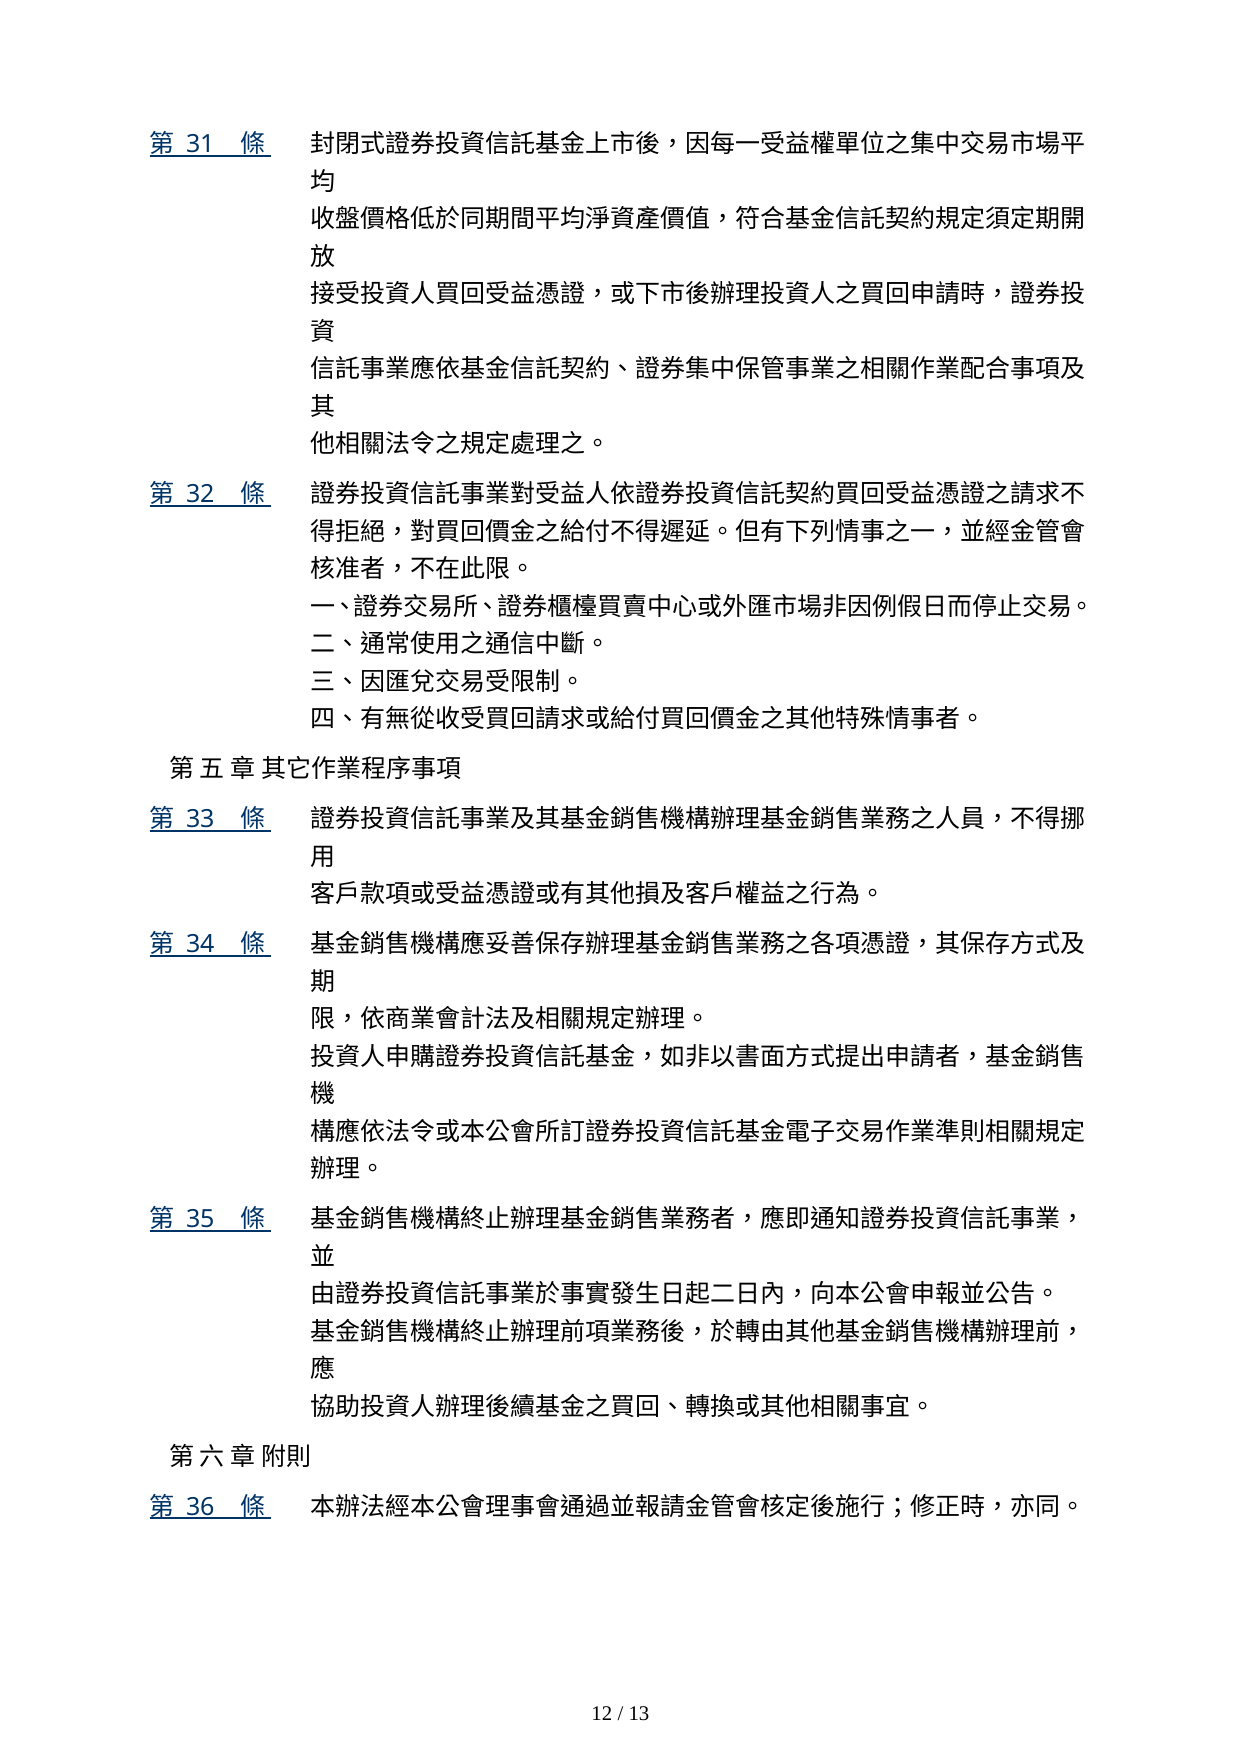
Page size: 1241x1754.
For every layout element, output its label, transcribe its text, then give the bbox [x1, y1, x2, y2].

table_cell 基金銷售機構終止辦理基金銷售業務者，應即通知證券投資信託事業，並 由證券投資信託事業於事實發生日起二日內，向本公會申報並公告。 基金銷售機構終止辦理前項業務後，於轉由其他基金銷售機構辦理前，應 協助投資人辦理後續基金之買回、轉換或其他相關事宜。 [304, 1192, 1097, 1429]
table_cell 第 33 條 [143, 792, 304, 917]
table_cell 第 34 條 [143, 917, 304, 1192]
table_cell 第 35 條 [143, 1192, 304, 1429]
table_cell 封閉式證券投資信託基金上市後，因每一受益權單位之集中交易市場平均 收盤價格低於同期間平均淨資產價值，符合基金信託契約規定須定期開放 接受投資人買回受益憑證，或下市後辦理投資人之買回申請時，證券投資 信託事業應依基金信託契約、證券集中保管事業之相關作業配合事項及其 他相關法令之規定處理之。 [304, 117, 1097, 467]
table_cell 第 31 條 [143, 117, 304, 467]
table_cell 第 32 條 [143, 467, 304, 742]
table_cell 第 六 章 附則 [143, 1430, 1097, 1479]
table_cell 第 36 條 [143, 1480, 304, 1529]
table_cell 證券投資信託事業及其基金銷售機構辦理基金銷售業務之人員，不得挪用 客戶款項或受益憑證或有其他損及客戶權益之行為。 [304, 792, 1097, 917]
table_cell 第 五 章 其它作業程序事項 [143, 742, 1097, 792]
table_cell 本辦法經本公會理事會通過並報請金管會核定後施行；修正時，亦同。 [304, 1480, 1097, 1529]
table_cell 基金銷售機構應妥善保存辦理基金銷售業務之各項憑證，其保存方式及期 限，依商業會計法及相關規定辦理。 投資人申購證券投資信託基金，如非以書面方式提出申請者，基金銷售機 構應依法令或本公會所訂證券投資信託基金電子交易作業準則相關規定辦理。 [304, 917, 1097, 1192]
table_cell 證券投資信託事業對受益人依證券投資信託契約買回受益憑證之請求不得拒絕，對買回價金之給付不得遲延。但有下列情事之一，並經金管會核准者，不在此限。 一、證券交易所、證券櫃檯買賣中心或外匯市場非因例假日而停止交易。 二、通常使用之通信中斷。 三、因匯兌交易受限制。 四、有無從收受買回請求或給付買回價金之其他特殊情事者。 [304, 467, 1097, 742]
